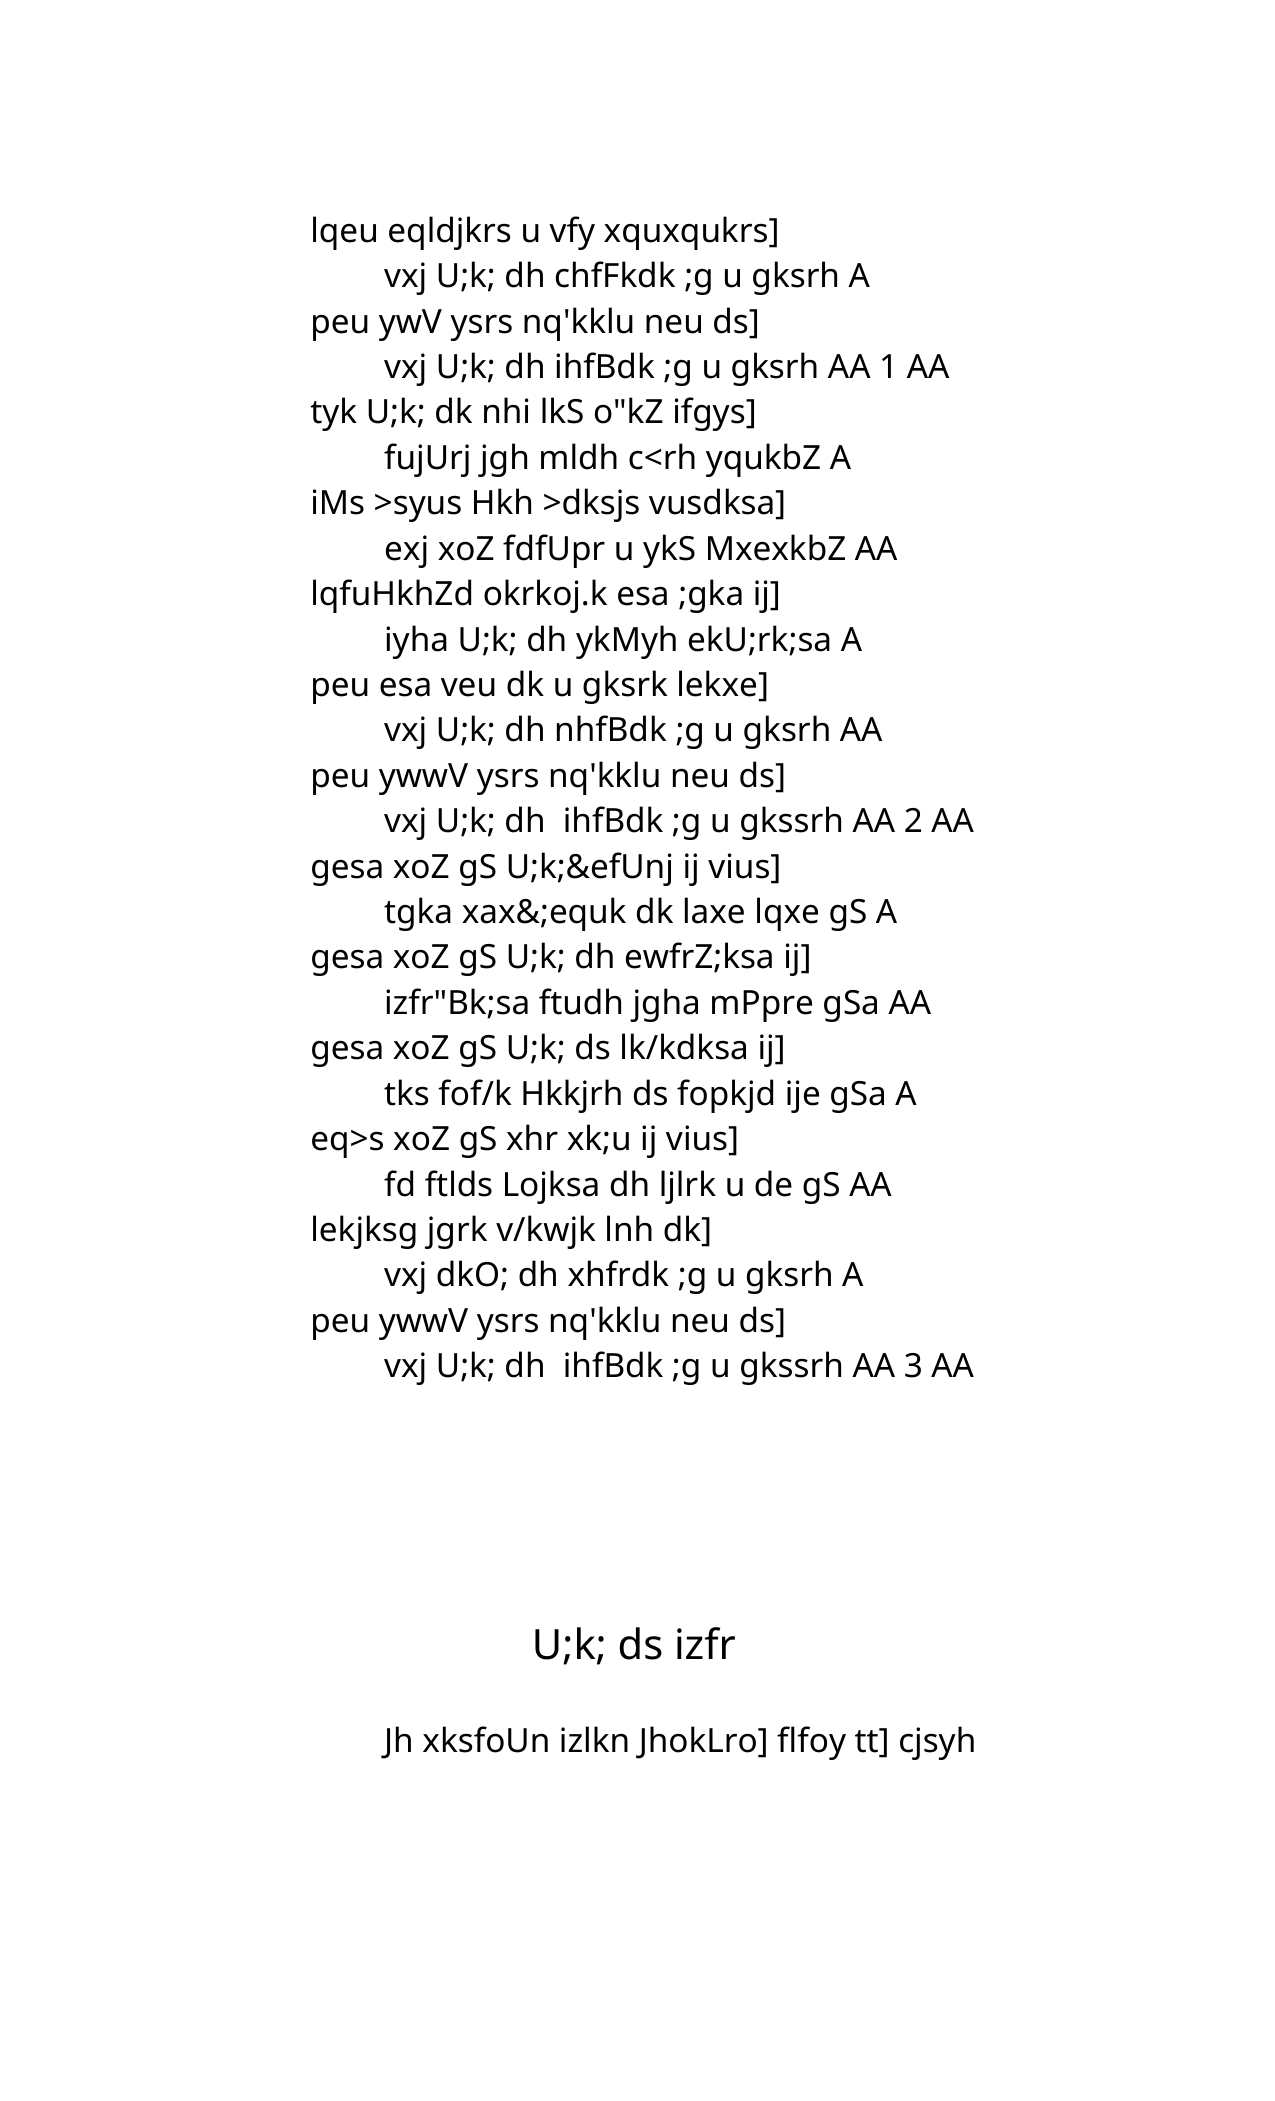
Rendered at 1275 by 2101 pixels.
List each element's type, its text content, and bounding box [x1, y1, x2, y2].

text gesa xoZ gS U;k; ds lk/kdksa ij] [236, 1024, 1157, 1069]
text U;k; ds izfr [236, 1614, 1157, 1671]
text vxj U;k; dh ihfBdk ;g u gksrh AA 1 AA [236, 343, 1157, 388]
text peu ywV ysrs nq'kklu neu ds] [236, 297, 1157, 343]
text vxj U;k; dh chfFkdk ;g u gksrh A [236, 252, 1157, 297]
text iMs >syus Hkh >dksjs vusdksa] [236, 479, 1157, 524]
text vxj U;k; dh ihfBdk ;g u gkssrh AA 3 AA [236, 1342, 1157, 1387]
text vxj U;k; dh nhfBdk ;g u gksrh AA [236, 706, 1157, 752]
text exj xoZ fdfUpr u ykS MxexkbZ AA [236, 524, 1157, 570]
text fd ftlds Lojksa dh ljlrk u de gS AA [236, 1160, 1157, 1206]
text vxj dkO; dh xhfrdk ;g u gksrh A [236, 1251, 1157, 1297]
text eq>s xoZ gS xhr xk;u ij vius] [236, 1115, 1157, 1160]
text gesa xoZ gS U;k;&efUnj ij vius] [236, 842, 1157, 888]
text vxj U;k; dh ihfBdk ;g u gkssrh AA 2 AA [236, 797, 1157, 842]
text Jh xksfoUn izlkn JhokLro] flfoy tt] cjsyh [236, 1717, 1157, 1762]
text peu ywwV ysrs nq'kklu neu ds] [236, 1297, 1157, 1342]
text tyk U;k; dk nhi lkS o"kZ ifgys] [236, 388, 1157, 434]
text peu ywwV ysrs nq'kklu neu ds] [236, 752, 1157, 797]
text lqfuHkhZd okrkoj.k esa ;gka ij] [236, 570, 1157, 615]
text peu esa veu dk u gksrk lekxe] [236, 661, 1157, 706]
text tks fof/k Hkkjrh ds fopkjd ije gSa A [236, 1069, 1157, 1115]
text lqeu eqldjkrs u vfy xquxqukrs] [236, 207, 1157, 252]
text iyha U;k; dh ykMyh ekU;rk;sa A [236, 615, 1157, 661]
text fujUrj jgh mldh c<rh yqukbZ A [236, 434, 1157, 479]
text lekjksg jgrk v/kwjk lnh dk] [236, 1206, 1157, 1251]
text izfr"Bk;sa ftudh jgha mPpre gSa AA [236, 979, 1157, 1024]
text tgka xax&;equk dk laxe lqxe gS A [236, 888, 1157, 933]
text gesa xoZ gS U;k; dh ewfrZ;ksa ij] [236, 933, 1157, 979]
